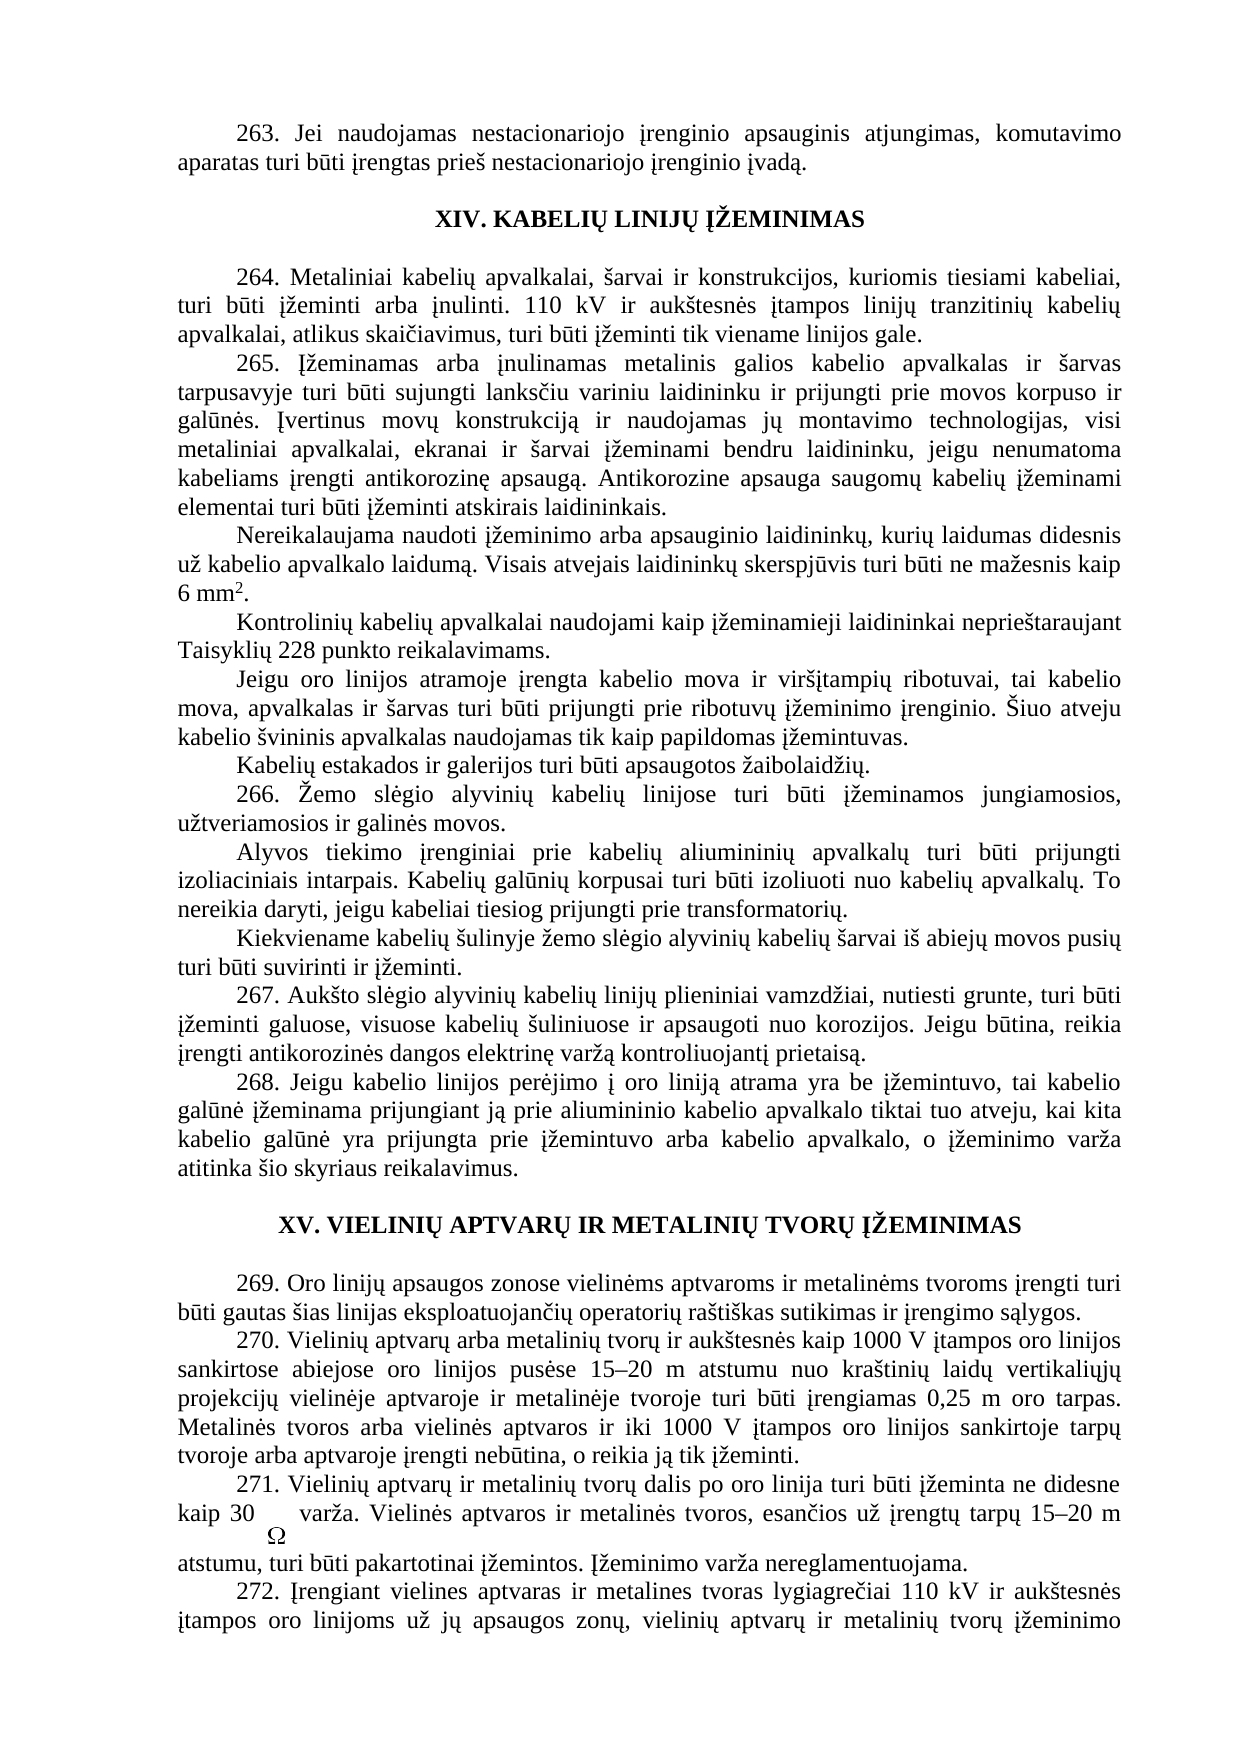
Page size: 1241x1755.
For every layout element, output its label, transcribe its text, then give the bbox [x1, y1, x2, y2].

text 266. Žemo slėgio alyvinių kabelių linijose turi būti įžeminamos jungiamosios, užtveriamosios ir galinės movos. [177, 779, 1122, 837]
text XIV. KABELIŲ LINIJŲ ĮŽEMINIMAS [177, 204, 1122, 233]
text 264. Metaliniai kabelių apvalkalai, šarvai ir konstrukcijos, kuriomis tiesiami kabeliai, turi būti įžeminti arba įnulinti. 110 kV ir aukštesnės įtampos linijų tranzitinių kabelių apvalkalai, atlikus skaičiavimus, turi būti įžeminti tik viename linijos gale. [177, 262, 1122, 348]
text 268. Jeigu kabelio linijos perėjimo į oro liniją atrama yra be įžemintuvo, tai kabelio galūnė įžeminama prijungiant ją prie aliumininio kabelio apvalkalo tiktai tuo atveju, kai kita kabelio galūnė yra prijungta prie įžemintuvo arba kabelio apvalkalo, o įžeminimo varža atitinka šio skyriaus reikalavimus. [177, 1067, 1122, 1182]
text 263. Jei naudojamas nestacionariojo įrenginio apsauginis atjungimas, komutavimo aparatas turi būti įrengtas prieš nestacionariojo įrenginio įvadą. [177, 118, 1122, 176]
text 267. Aukšto slėgio alyvinių kabelių linijų plieniniai vamzdžiai, nutiesti grunte, turi būti įžeminti galuose, visuose kabelių šuliniuose ir apsaugoti nuo korozijos. Jeigu būtina, reikia įrengti antikorozinės dangos elektrinę varžą kontroliuojantį prietaisą. [177, 981, 1122, 1067]
text 269. Oro linijų apsaugos zonose vielinėms aptvaroms ir metalinėms tvoroms įrengti turi būti gautas šias linijas eksploatuojančių operatorių raštiškas sutikimas ir įrengimo sąlygos. [177, 1268, 1122, 1326]
text Jeigu oro linijos atramoje įrengta kabelio mova ir viršįtampių ribotuvai, tai kabelio mova, apvalkalas ir šarvas turi būti prijungti prie ribotuvų įžeminimo įrenginio. Šiuo atveju kabelio švininis apvalkalas naudojamas tik kaip papildomas įžemintuvas. [177, 664, 1122, 751]
text 271. Vielinių aptvarų ir metalinių tvorų dalis po oro linija turi būti įžeminta ne didesne kaip 30 varža. Vielinės aptvaros ir metalinės tvoros, esančios už įrengtų tarpų 15–20 m atstumu, turi būti pakartotinai įžemintos. Įžeminimo varža nereglamentuojama. [177, 1469, 1122, 1576]
text 272. Įrengiant vielines aptvaras ir metalines tvoras lygiagrečiai 110 kV ir aukštesnės įtampos oro linijoms už jų apsaugos zonų, vielinių aptvarų ir metalinių tvorų įžeminimo [177, 1576, 1122, 1634]
text 265. Įžeminamas arba įnulinamas metalinis galios kabelio apvalkalas ir šarvas tarpusavyje turi būti sujungti lanksčiu variniu laidininku ir prijungti prie movos korpuso ir galūnės. Įvertinus movų konstrukciją ir naudojamas jų montavimo technologijas, visi metaliniai apvalkalai, ekranai ir šarvai įžeminami bendru laidininku, jeigu nenumatoma kabeliams įrengti antikorozinę apsaugą. Antikorozine apsauga saugomų kabelių įžeminami elementai turi būti įžeminti atskirais laidininkais. [177, 348, 1122, 521]
text Nereikalaujama naudoti įžeminimo arba apsauginio laidininkų, kurių laidumas didesnis už kabelio apvalkalo laidumą. Visais atvejais laidininkų skerspjūvis turi būti ne mažesnis kaip 6 mm2. [177, 521, 1122, 607]
text Kabelių estakados ir galerijos turi būti apsaugotos žaibolaidžių. [177, 751, 1122, 779]
text Alyvos tiekimo įrenginiai prie kabelių aliumininių apvalkalų turi būti prijungti izoliaciniais intarpais. Kabelių galūnių korpusai turi būti izoliuoti nuo kabelių apvalkalų. To nereikia daryti, jeigu kabeliai tiesiog prijungti prie transformatorių. [177, 837, 1122, 923]
text XV. VIELINIŲ APTVARŲ IR METALINIŲ TVORŲ ĮŽEMINIMAS [177, 1211, 1122, 1239]
text 270. Vielinių aptvarų arba metalinių tvorų ir aukštesnės kaip 1000 V įtampos oro linijos sankirtose abiejose oro linijos pusėse 15–20 m atstumu nuo kraštinių laidų vertikaliųjų projekcijų vielinėje aptvaroje ir metalinėje tvoroje turi būti įrengiamas 0,25 m oro tarpas. Metalinės tvoros arba vielinės aptvaros ir iki 1000 V įtampos oro linijos sankirtoje tarpų tvoroje arba aptvaroje įrengti nebūtina, o reikia ją tik įžeminti. [177, 1326, 1122, 1469]
text Kontrolinių kabelių apvalkalai naudojami kaip įžeminamieji laidininkai neprieštaraujant Taisyklių 228 punkto reikalavimams. [177, 607, 1122, 664]
text Kiekviename kabelių šulinyje žemo slėgio alyvinių kabelių šarvai iš abiejų movos pusių turi būti suvirinti ir įžeminti. [177, 923, 1122, 981]
